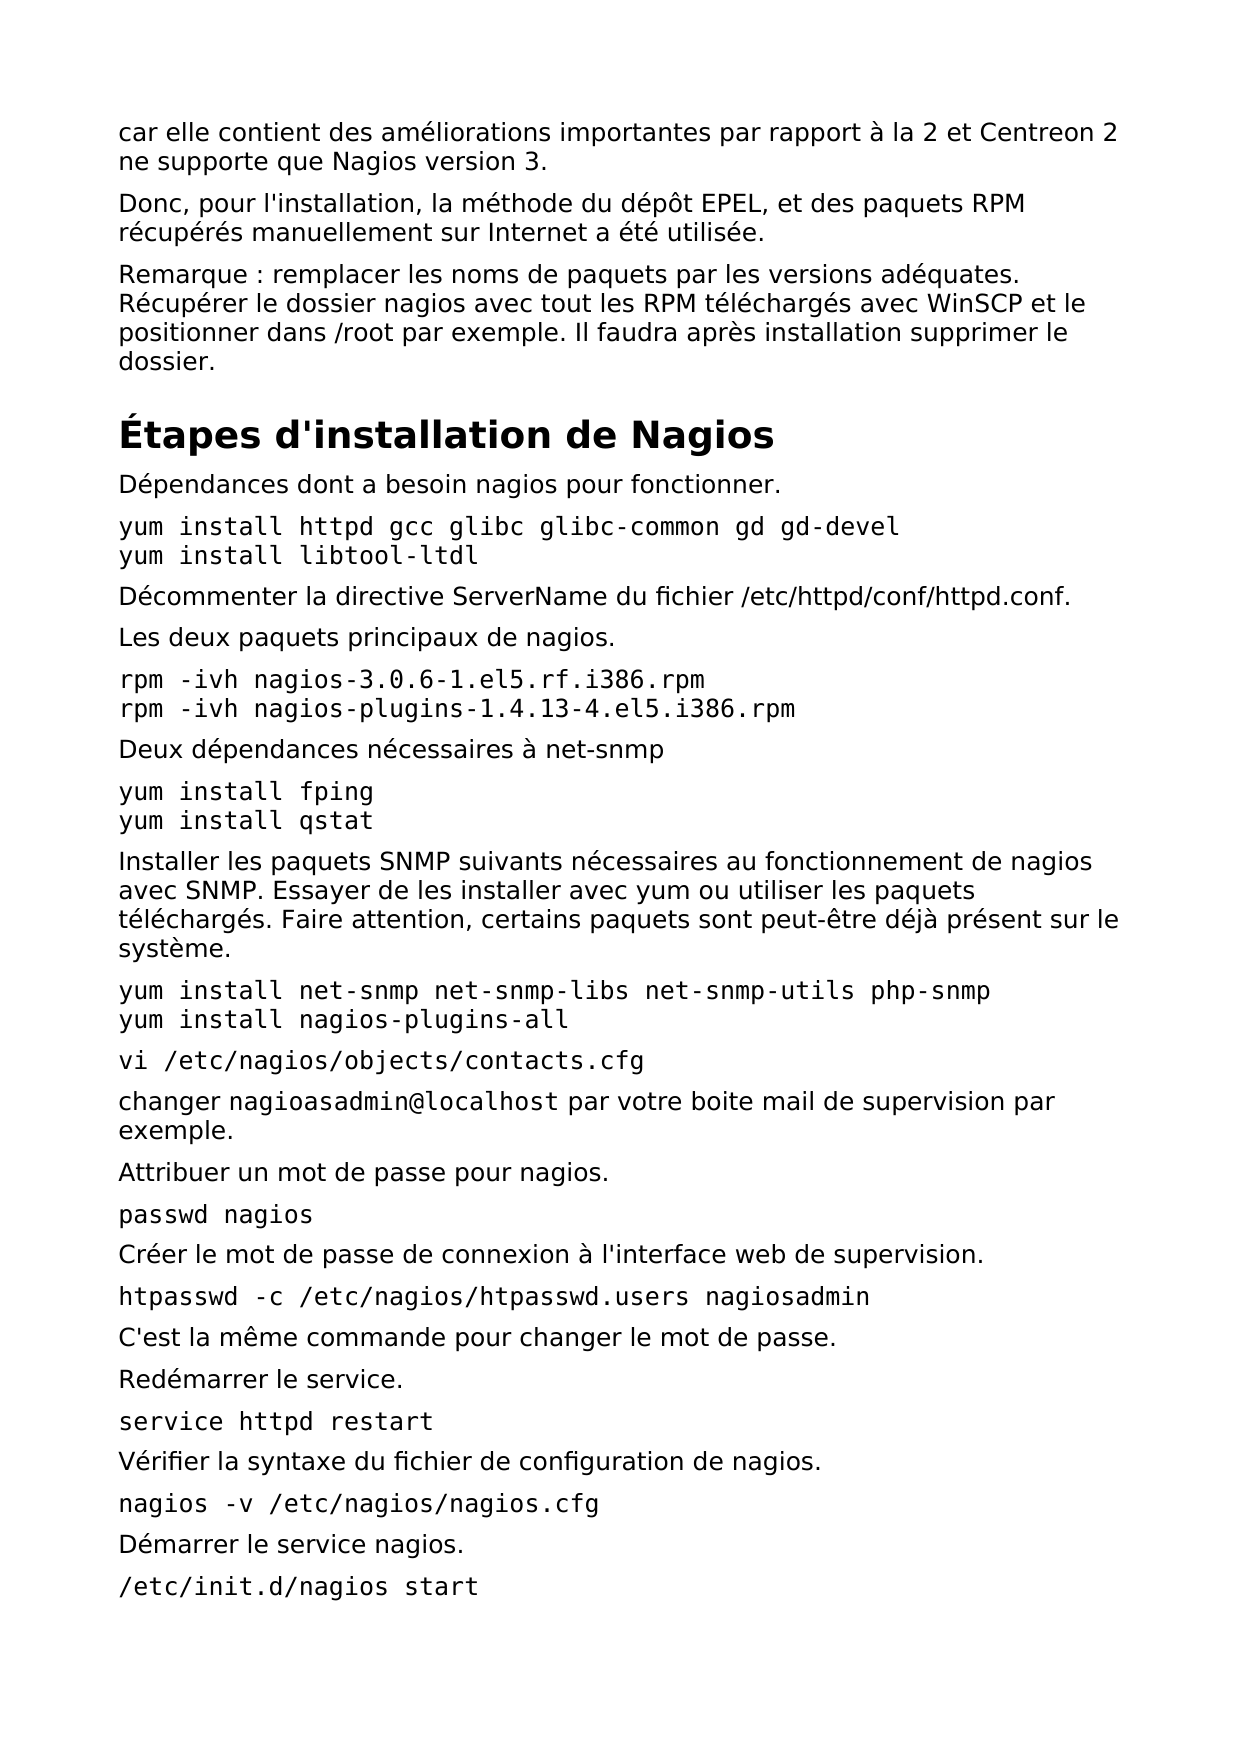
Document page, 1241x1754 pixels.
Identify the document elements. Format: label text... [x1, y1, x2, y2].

text C'est la même commande pour changer le mot de passe. [118, 1323, 1122, 1352]
text Attribuer un mot de passe pour nagios. [118, 1158, 1122, 1187]
text Dépendances dont a besoin nagios pour fonctionner. [118, 470, 1122, 499]
text vi /etc/nagios/objects/contacts.cfg [118, 1046, 1122, 1076]
text /etc/init.d/nagios start [118, 1572, 1122, 1601]
text Démarrer le service nagios. [118, 1530, 1122, 1559]
text Redémarrer le service. [118, 1365, 1122, 1394]
subtitle Étapes d'installation de Nagios [118, 414, 1122, 458]
text yum install net-snmp net-snmp-libs net-snmp-utils php-snmp yum install nagios-plugins-all [118, 976, 1122, 1034]
text yum install fping yum install qstat [118, 777, 1122, 835]
text Remarque : remplacer les noms de paquets par les versions adéquates. Récupérer le dossier nagios avec tout les RPM téléchargés avec WinSCP et le positionner dans /root par exemple. Il faudra après installation supprimer le dossier. [118, 260, 1122, 376]
text Donc, pour l'installation, la méthode du dépôt EPEL, et des paquets RPM récupérés manuellement sur Internet a été utilisée. [118, 189, 1122, 247]
text Décommenter la directive ServerName du fichier /etc/httpd/conf/httpd.conf. [118, 582, 1122, 611]
text nagios -v /etc/nagios/nagios.cfg [118, 1489, 1122, 1518]
text Vérifier la syntaxe du fichier de configuration de nagios. [118, 1448, 1122, 1477]
text yum install httpd gcc glibc glibc-common gd gd-devel yum install libtool-ltdl [118, 512, 1122, 570]
text Les deux paquets principaux de nagios. [118, 623, 1122, 653]
text service httpd restart [118, 1407, 1122, 1436]
text passwd nagios [118, 1200, 1122, 1229]
text htpasswd -c /etc/nagios/htpasswd.users nagiosadmin [118, 1282, 1122, 1312]
text Créer le mot de passe de connexion à l'interface web de supervision. [118, 1241, 1122, 1270]
text Deux dépendances nécessaires à net-snmp [118, 735, 1122, 764]
text car elle contient des améliorations importantes par rapport à la 2 et Centreon 2 ne supporte que Nagios version 3. [118, 118, 1122, 176]
text Installer les paquets SNMP suivants nécessaires au fonctionnement de nagios avec SNMP. Essayer de les installer avec yum ou utiliser les paquets téléchargés. Faire attention, certains paquets sont peut-être déjà présent sur le système. [118, 847, 1122, 964]
text rpm -ivh nagios-3.0.6-1.el5.rf.i386.rpm rpm -ivh nagios-plugins-1.4.13-4.el5.i386.rpm [118, 665, 1122, 723]
text changer nagioasadmin@localhost par votre boite mail de supervision par exemple. [118, 1087, 1122, 1146]
